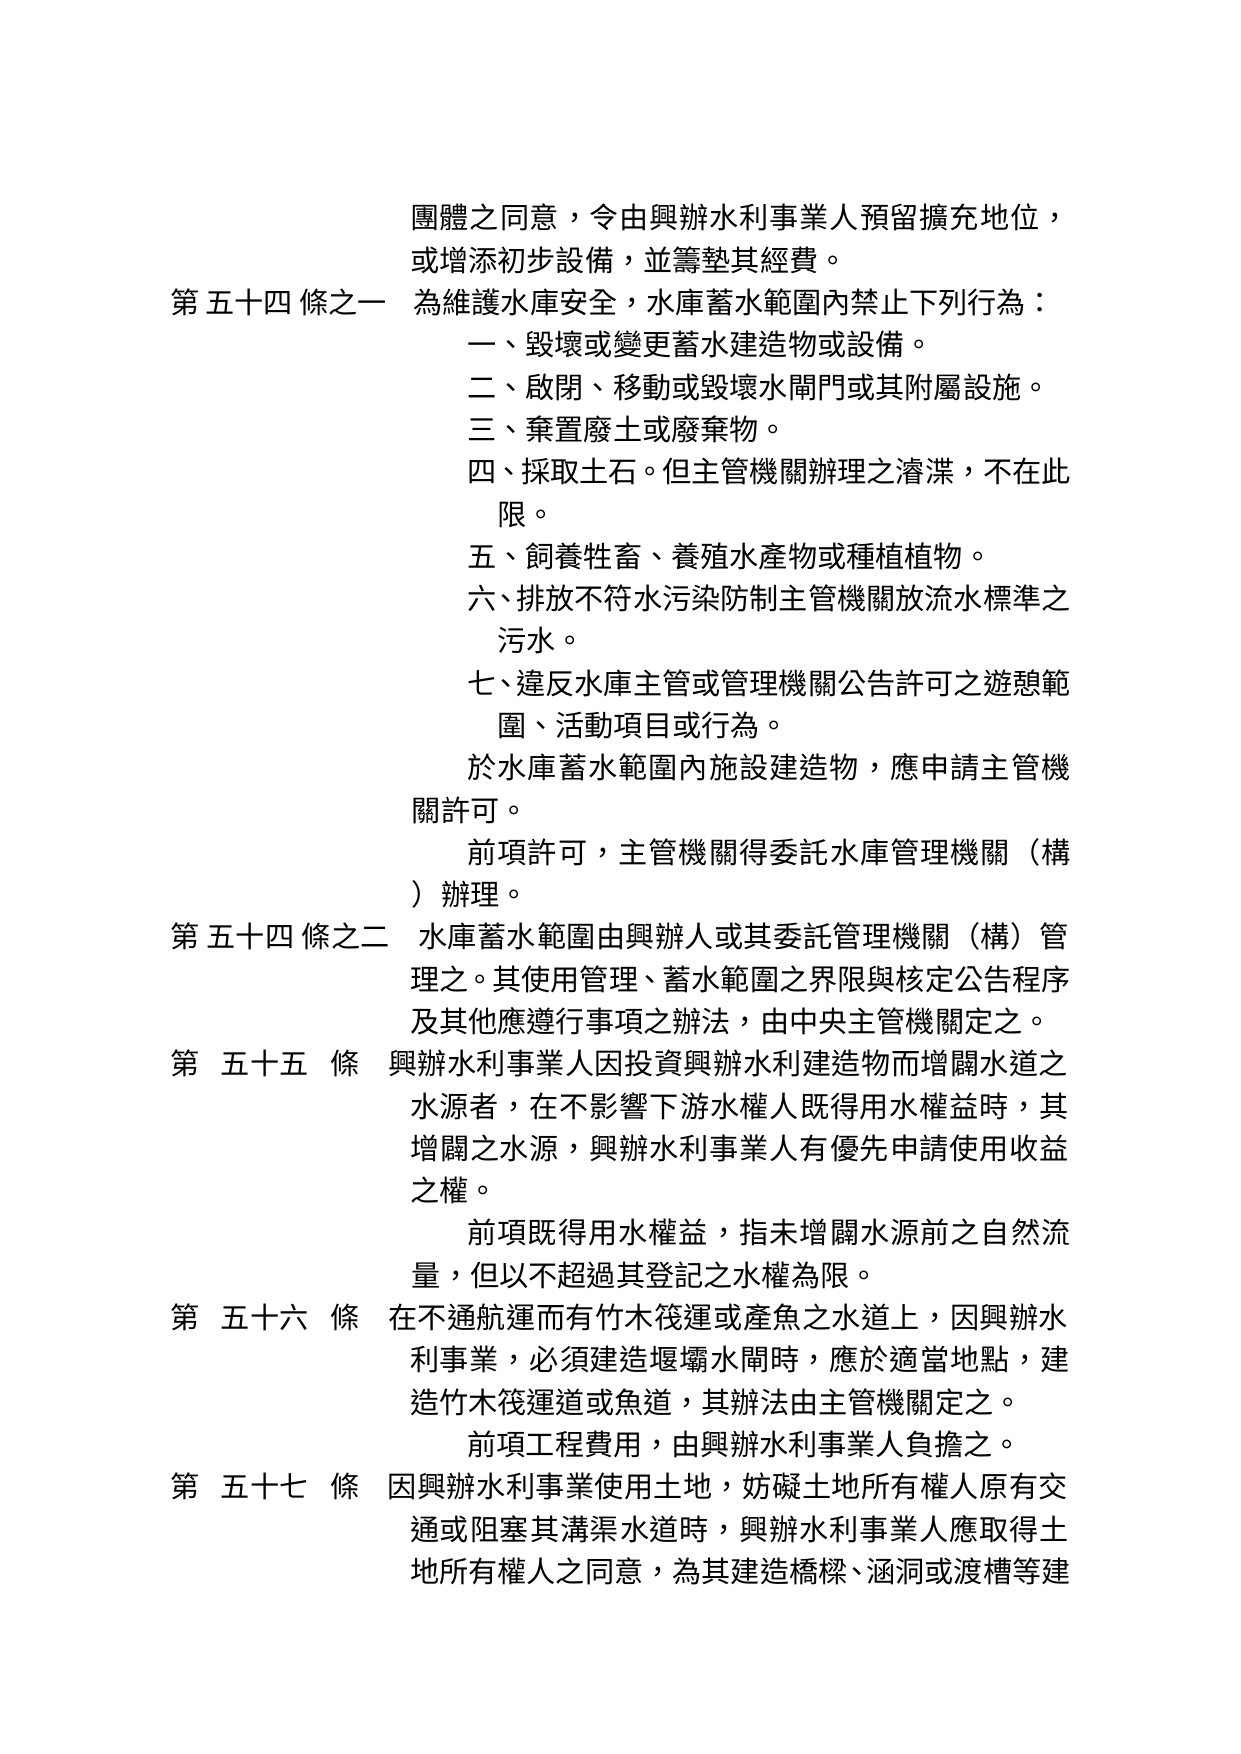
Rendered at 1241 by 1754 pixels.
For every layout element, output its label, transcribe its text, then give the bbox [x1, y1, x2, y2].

text 第 五十四 條之二 水庫蓄水範圍由興辦人或其委託管理機關（構）管理之。其使用管理、蓄水範圍之界限與核定公告程序及其他應遵行事項之辦法，由中央主管機關定之。 [170, 914, 1070, 1041]
text 七、違反水庫主管或管理機關公告許可之遊憩範圍、活動項目或行為。 [467, 660, 1070, 745]
text 二、啟閉、移動或毀壞水閘門或其附屬設施。 [467, 364, 1070, 406]
text 四、採取土石。但主管機關辦理之濬渫，不在此限。 [467, 449, 1070, 533]
text 前項工程費用，由興辦水利事業人負擔之。 [412, 1421, 1070, 1464]
text 第 五十四 條之一 為維護水庫安全，水庫蓄水範圍內禁止下列行為： [170, 279, 1070, 322]
text 六、排放不符水污染防制主管機關放流水標準之污水。 [467, 576, 1070, 660]
text 第 五十四 條 中央主管機關認為興辦之水利事業有擴大開發之必要，或增加使用目標之利益時，得不經該目標有關機關團體之同意，令由興辦水利事業人預留擴充地位，或增添初步設備，並籌墊其經費。 [170, 195, 1070, 279]
text 前項既得用水權益，指未增闢水源前之自然流量，但以不超過其登記之水權為限。 [412, 1210, 1070, 1294]
text 第 五十六 條 在不通航運而有竹木筏運或產魚之水道上，因興辦水利事業，必須建造堰壩水閘時，應於適當地點，建造竹木筏運道或魚道，其辦法由主管機關定之。 [170, 1294, 1070, 1421]
text 前項許可，主管機關得委託水庫管理機關（構）辦理。 [412, 829, 1070, 914]
text 第 五十五 條 興辦水利事業人因投資興辦水利建造物而增闢水道之水源者，在不影響下游水權人既得用水權益時，其增闢之水源，興辦水利事業人有優先申請使用收益之權。 [170, 1041, 1070, 1210]
text 一、毀壞或變更蓄水建造物或設備。 [467, 322, 1070, 364]
text 於水庫蓄水範圍內施設建造物，應申請主管機關許可。 [412, 745, 1070, 829]
text 三、棄置廢土或廢棄物。 [467, 406, 1070, 449]
text 五、飼養牲畜、養殖水產物或種植植物。 [467, 533, 1070, 576]
text 第 五十七 條 因興辦水利事業使用土地，妨礙土地所有權人原有交通或阻塞其溝渠水道時，興辦水利事業人應取得土地所有權人之同意，為其建造橋樑、涵洞或渡槽等建 [170, 1464, 1070, 1591]
